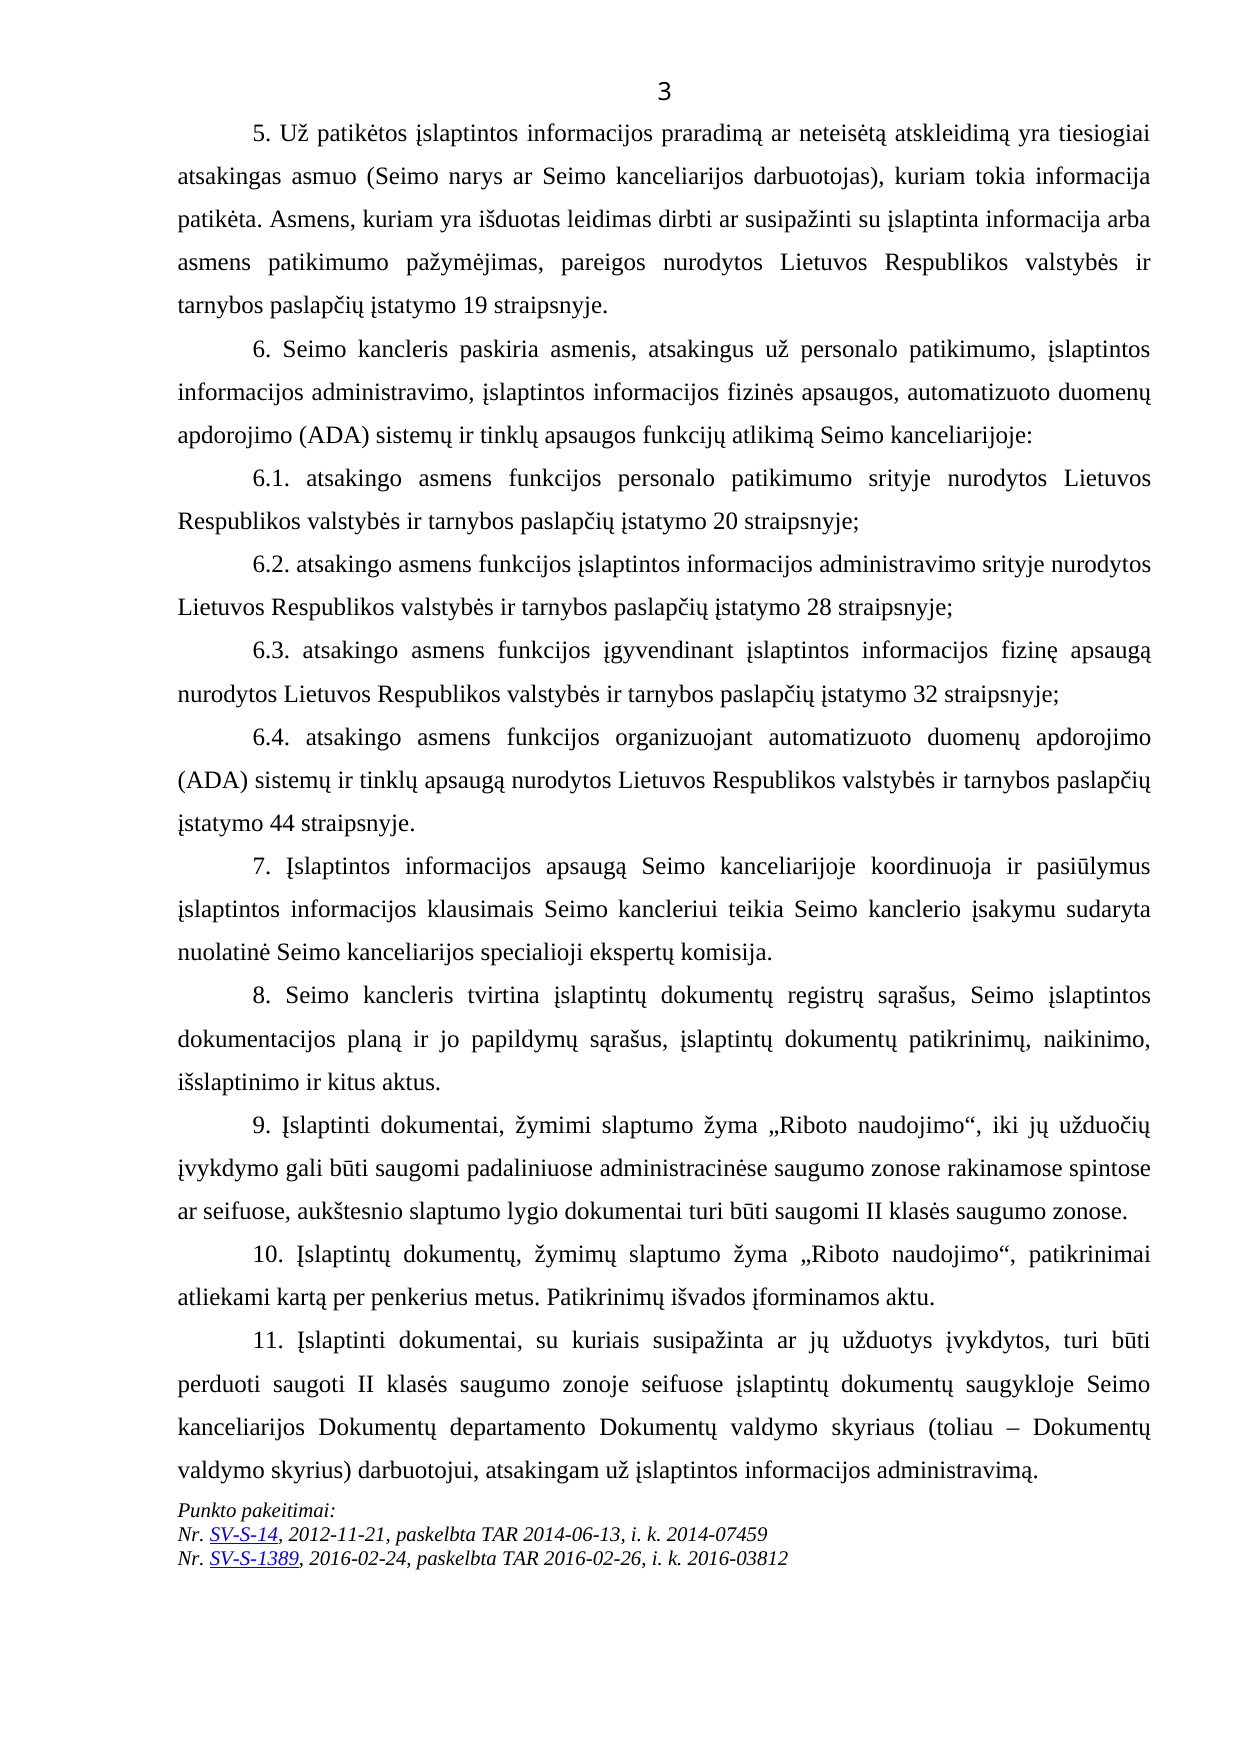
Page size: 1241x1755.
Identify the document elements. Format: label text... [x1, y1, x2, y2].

text 8. Seimo kancleris tvirtina įslaptintų dokumentų registrų sąrašus, Seimo įslaptintos dokumentacijos planą ir jo papildymų sąrašus, įslaptintų dokumentų patikrinimų, naikinimo, išslaptinimo ir kitus aktus. [177, 981, 1152, 1096]
text 11. Įslaptinti dokumentai, su kuriais susipažinta ar jų užduotys įvykdytos, turi būti perduoti saugoti II klasės saugumo zonoje seifuose įslaptintų dokumentų saugykloje Seimo kanceliarijos Dokumentų departamento Dokumentų valdymo skyriaus (toliau – Dokumentų valdymo skyrius) darbuotojui, atsakingam už įslaptintos informacijos administravimą. [177, 1326, 1152, 1484]
text 5. Už patikėtos įslaptintos informacijos praradimą ar neteisėtą atskleidimą yra tiesiogiai atsakingas asmuo (Seimo narys ar Seimo kanceliarijos darbuotojas), kuriam tokia informacija patikėta. Asmens, kuriam yra išduotas leidimas dirbti ar susipažinti su įslaptinta informacija arba asmens patikimumo pažymėjimas, pareigos nurodytos Lietuvos Respublikos valstybės ir tarnybos paslapčių įstatymo 19 straipsnyje. [177, 118, 1152, 319]
text Nr. SV-S-14, 2012-11-21, paskelbta TAR 2014-06-13, i. k. 2014-07459 [177, 1522, 1152, 1546]
text Nr. SV-S-1389, 2016-02-24, paskelbta TAR 2016-02-26, i. k. 2016-03812 [177, 1546, 1152, 1570]
text 6.1. atsakingo asmens funkcijos personalo patikimumo srityje nurodytos Lietuvos Respublikos valstybės ir tarnybos paslapčių įstatymo 20 straipsnyje; [177, 463, 1152, 535]
text 9. Įslaptinti dokumentai, žymimi slaptumo žyma „Riboto naudojimo“, iki jų užduočių įvykdymo gali būti saugomi padaliniuose administracinėse saugumo zonose rakinamose spintose ar seifuose, aukštesnio slaptumo lygio dokumentai turi būti saugomi II klasės saugumo zonose. [177, 1110, 1152, 1225]
text 10. Įslaptintų dokumentų, žymimų slaptumo žyma „Riboto naudojimo“, patikrinimai atliekami kartą per penkerius metus. Patikrinimų išvados įforminamos aktu. [177, 1239, 1152, 1311]
text 6. Seimo kancleris paskiria asmenis, atsakingus už personalo patikimumo, įslaptintos informacijos administravimo, įslaptintos informacijos fizinės apsaugos, automatizuoto duomenų apdorojimo (ADA) sistemų ir tinklų apsaugos funkcijų atlikimą Seimo kanceliarijoje: [177, 334, 1152, 449]
text 7. Įslaptintos informacijos apsaugą Seimo kanceliarijoje koordinuoja ir pasiūlymus įslaptintos informacijos klausimais Seimo kancleriui teikia Seimo kanclerio įsakymu sudaryta nuolatinė Seimo kanceliarijos specialioji ekspertų komisija. [177, 851, 1152, 966]
text 6.3. atsakingo asmens funkcijos įgyvendinant įslaptintos informacijos fizinę apsaugą nurodytos Lietuvos Respublikos valstybės ir tarnybos paslapčių įstatymo 32 straipsnyje; [177, 636, 1152, 707]
text Punkto pakeitimai: [177, 1498, 1152, 1522]
text 6.4. atsakingo asmens funkcijos organizuojant automatizuoto duomenų apdorojimo (ADA) sistemų ir tinklų apsaugą nurodytos Lietuvos Respublikos valstybės ir tarnybos paslapčių įstatymo 44 straipsnyje. [177, 722, 1152, 837]
text 6.2. atsakingo asmens funkcijos įslaptintos informacijos administravimo srityje nurodytos Lietuvos Respublikos valstybės ir tarnybos paslapčių įstatymo 28 straipsnyje; [177, 549, 1152, 621]
